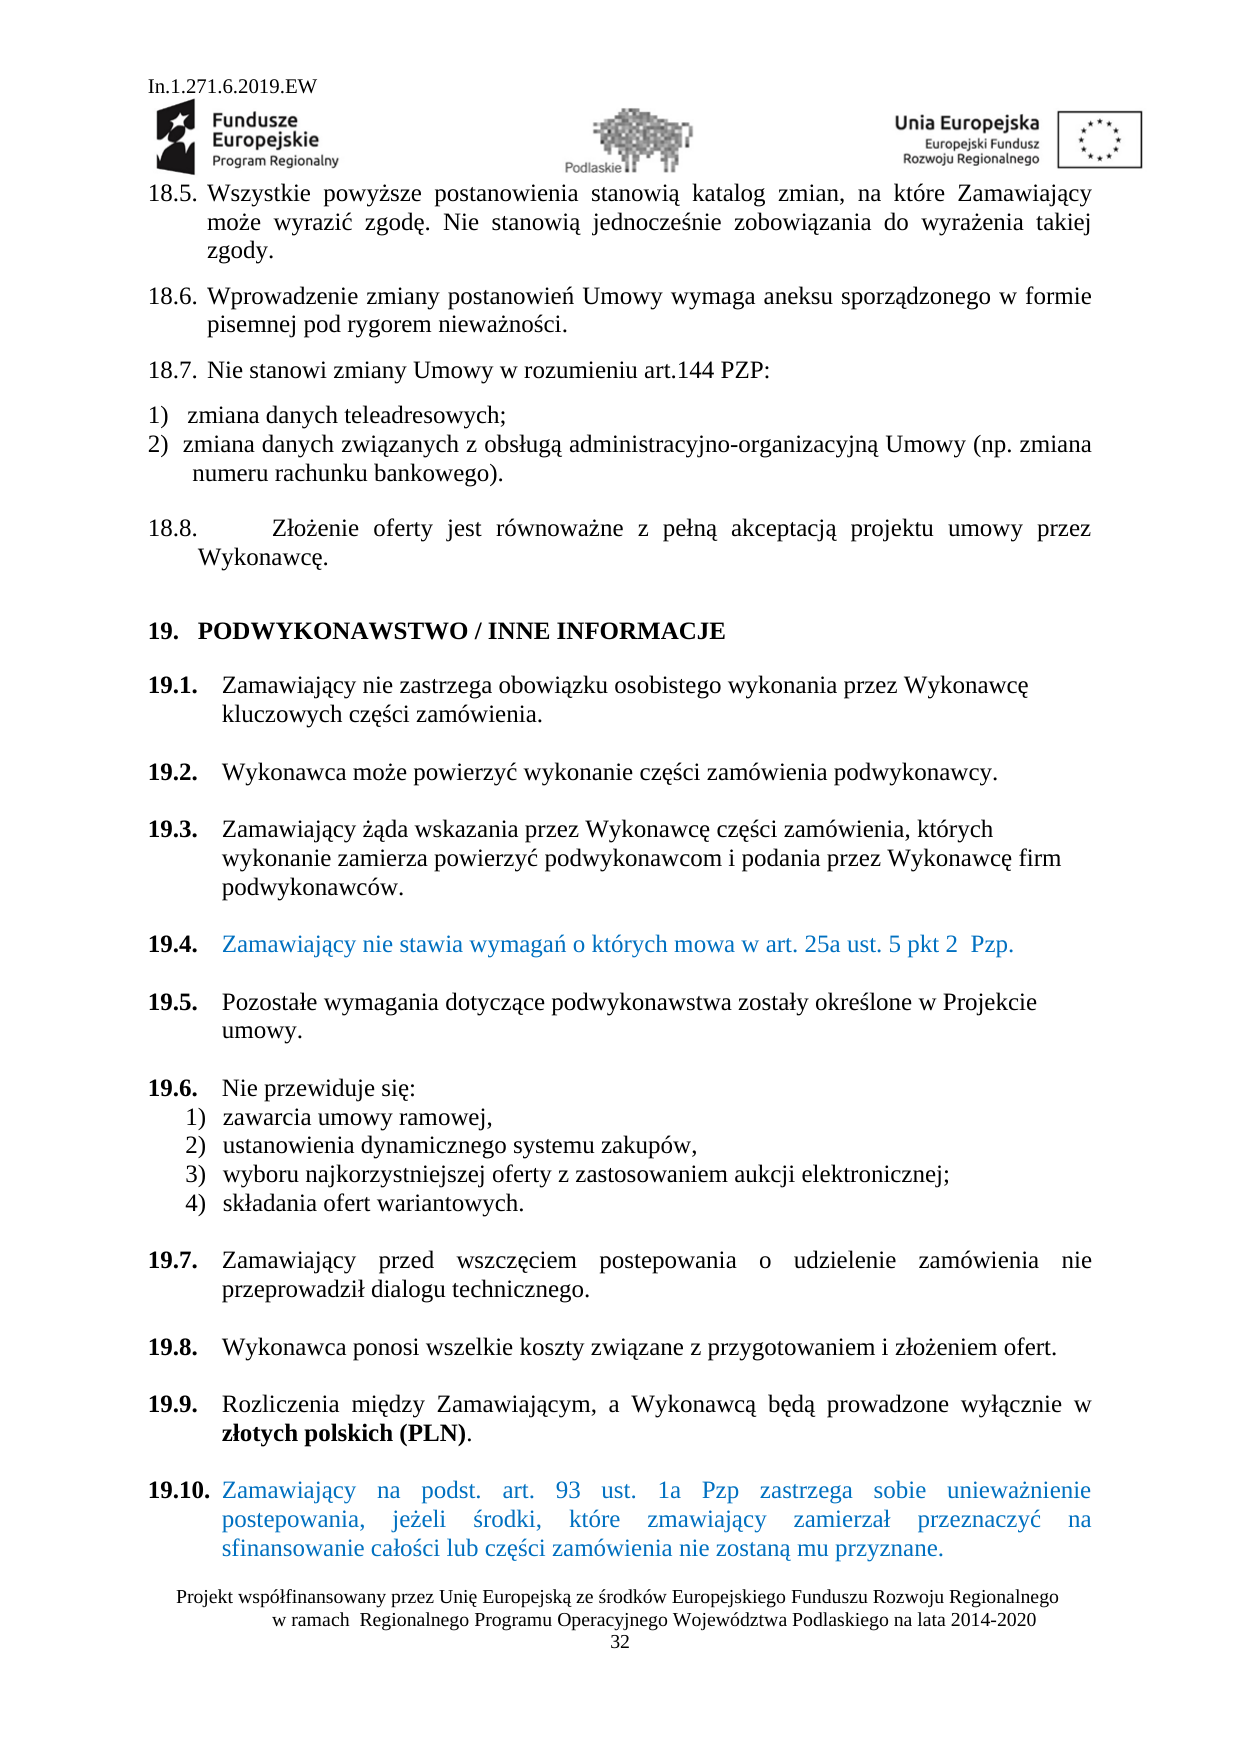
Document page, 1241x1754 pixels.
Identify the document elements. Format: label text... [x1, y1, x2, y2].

text 1) zmiana danych teleadresowych; [148, 400, 1092, 429]
list składania ofert wariantowych. [185, 1188, 1092, 1217]
list Wszystkie powyższe postanowienia stanowią katalog zmian, na które Zamawiający może wyrazić zgodę. Nie stanowią jednocześnie zobowiązania do wyrażenia takiej zgody. [148, 178, 1092, 264]
list PODWYKONAWSTWO / INNE INFORMACJE [148, 616, 1092, 645]
list Złożenie oferty jest równoważne z pełną akceptacją projektu umowy przez Wykonawcę. [148, 513, 1092, 571]
list Zamawiający na podst. art. 93 ust. 1a Pzp zastrzega sobie unieważnienie postepowania, jeżeli środki, które zmawiający zamierzał przeznaczyć na sfinansowanie całości lub części zamówienia nie zostaną mu przyznane. [148, 1475, 1092, 1562]
list Wykonawca może powierzyć wykonanie części zamówienia podwykonawcy. [148, 757, 1092, 785]
list Nie stanowi zmiany Umowy w rozumieniu art.144 PZP: [148, 355, 1092, 384]
text 2) zmiana danych związanych z obsługą administracyjno-organizacyjną Umowy (np. zmiana numeru rachunku bankowego). [148, 429, 1092, 487]
list Zamawiający przed wszczęciem postepowania o udzielenie zamówienia nie przeprowadził dialogu technicznego. [148, 1245, 1092, 1303]
list Pozostałe wymagania dotyczące podwykonawstwa zostały określone w Projekcie umowy. [148, 987, 1092, 1073]
list ustanowienia dynamicznego systemu zakupów, [185, 1130, 1092, 1159]
list Zamawiający nie stawia wymagań o których mowa w art. 25a ust. 5 pkt 2 Pzp. [148, 929, 1092, 958]
list Rozliczenia między Zamawiającym, a Wykonawcą będą prowadzone wyłącznie w złotych polskich (PLN). [148, 1389, 1092, 1447]
list wyboru najkorzystniejszej oferty z zastosowaniem aukcji elektronicznej; [185, 1159, 1092, 1188]
list Nie przewiduje się: [148, 1073, 1092, 1102]
list Wykonawca ponosi wszelkie koszty związane z przygotowaniem i złożeniem ofert. [148, 1332, 1092, 1360]
list Wprowadzenie zmiany postanowień Umowy wymaga aneksu sporządzonego w formie pisemnej pod rygorem nieważności. [148, 281, 1092, 338]
list Zamawiający żąda wskazania przez Wykonawcę części zamówienia, których wykonanie zamierza powierzyć podwykonawcom i podania przez Wykonawcę firm podwykonawców. [148, 814, 1092, 929]
list Zamawiający nie zastrzega obowiązku osobistego wykonania przez Wykonawcę kluczowych części zamówienia. [148, 670, 1092, 728]
list zawarcia umowy ramowej, [185, 1102, 1092, 1130]
